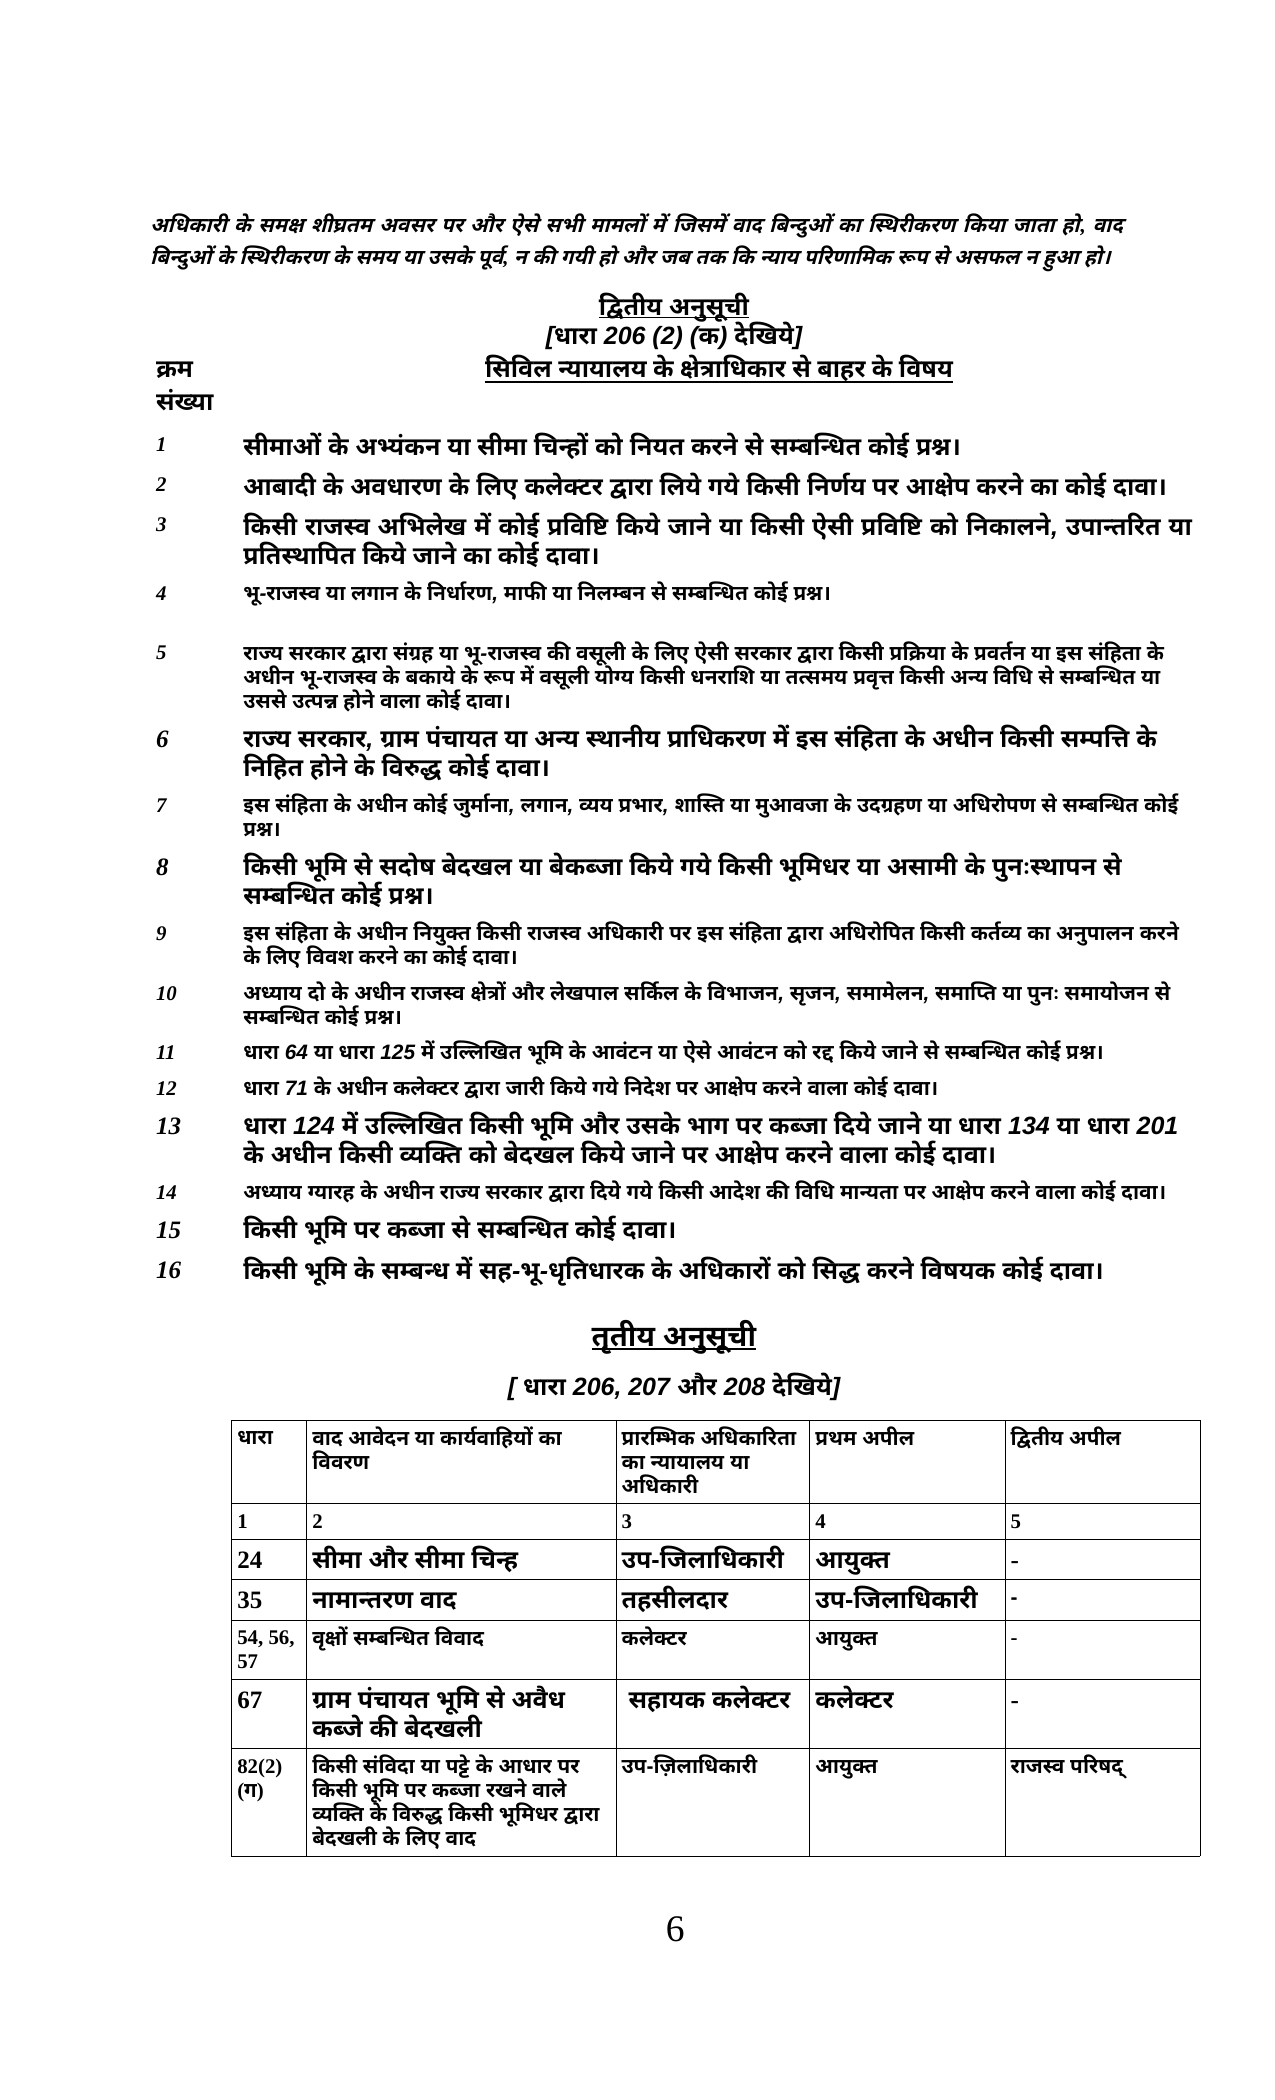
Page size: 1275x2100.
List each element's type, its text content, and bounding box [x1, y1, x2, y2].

table_cell अध्याय दो के अधीन राजस्व क्षेत्रों और लेखपाल सर्किल के विभाजन, सृजन, समामेलन, समाप्ति या पुनः समायोजन से सम्बन्धित कोई प्रश्न। [238, 975, 1200, 1034]
table_cell आबादी के अवधारण के लिए कलेक्टर द्वारा लिये गये किसी निर्णय पर आक्षेप करने का कोई दावा। [238, 466, 1200, 506]
text तृतीय अनुसूची [150, 1319, 1200, 1353]
table_cell 67 [232, 1680, 306, 1748]
table_cell 13 [150, 1105, 237, 1174]
table_cell राज्य सरकार द्वारा संग्रह या भू-राजस्व की वसूली के लिए ऐसी सरकार द्वारा किसी प्रक्रिया के प्रवर्तन या इस संहिता के अधीन भू-राजस्व के बकाये के रूप में वसूली योग्य किसी धनराशि या तत्समय प्रवृत्त किसी अन्य विधि से सम्बन्धित या उससे उत्पन्न होने वाला कोई दावा। [238, 635, 1200, 718]
table_cell - [1006, 1621, 1200, 1679]
table_cell धारा 124 में उल्लिखित किसी भूमि और उसके भाग पर कब्जा दिये जाने या धारा 134 या धारा 201 के अधीन किसी व्यक्ति को बेदखल किये जाने पर आक्षेप करने वाला कोई दावा। [238, 1105, 1200, 1174]
table_cell 5 [150, 635, 237, 718]
text [धारा 206 (2) (क) देखिये] [150, 321, 1200, 349]
table_cell 4 [150, 575, 237, 635]
table_header प्रारम्भिक अधिकारिता का न्यायालय या अधिकारी [617, 1421, 809, 1503]
table_cell 4 [810, 1504, 1005, 1539]
table_cell राज्य सरकार, ग्राम पंचायत या अन्य स्थानीय प्राधिकरण में इस संहिता के अधीन किसी सम्पत्ति के निहित होने के विरुद्ध कोई दावा। [238, 718, 1200, 787]
table_cell आयुक्त [810, 1749, 1005, 1856]
table_cell आयुक्त [810, 1540, 1005, 1579]
table_cell 6 [150, 718, 237, 787]
table_cell वृक्षों सम्बन्धित विवाद [307, 1621, 616, 1679]
table_cell 15 [150, 1210, 237, 1250]
table_cell सीमाओं के अभ्यंकन या सीमा चिन्हों को नियत करने से सम्बन्धित कोई प्रश्न। [238, 426, 1200, 466]
table_cell धारा 64 या धारा 125 में उल्लिखित भूमि के आवंटन या ऐसे आवंटन को रद्द किये जाने से सम्बन्धित कोई प्रश्न। [238, 1034, 1200, 1070]
table_header द्वितीय अपील [1006, 1421, 1200, 1503]
table_cell राजस्व परिषद् [1006, 1749, 1200, 1856]
table_cell 2 [307, 1504, 616, 1539]
table_cell किसी संविदा या पट्टे के आधार पर किसी भूमि पर कब्जा रखने वाले व्यक्ति के विरुद्ध किसी भूमिधर द्वारा बेदखली के लिए वाद [307, 1749, 616, 1856]
text द्वितीय अनुसूची [150, 292, 1200, 321]
table_cell 12 [150, 1070, 237, 1105]
table_cell किसी राजस्व अभिलेख में कोई प्रविष्टि किये जाने या किसी ऐसी प्रविष्टि को निकालने, उपान्तरित या प्रतिस्थापित किये जाने का कोई दावा। [238, 506, 1200, 575]
table_header प्रथम अपील [810, 1421, 1005, 1503]
table_cell इस संहिता के अधीन नियुक्त किसी राजस्व अधिकारी पर इस संहिता द्वारा अधिरोपित किसी कर्तव्य का अनुपालन करने के लिए विवश करने का कोई दावा। [238, 915, 1200, 975]
table_cell 1 [232, 1504, 306, 1539]
table_cell सहायक कलेक्टर [617, 1680, 809, 1748]
table_cell 2 [150, 466, 237, 506]
table_cell - [1006, 1580, 1200, 1619]
table_cell सीमा और सीमा चिन्ह [307, 1540, 616, 1579]
table_cell 16 [150, 1250, 237, 1290]
table_cell धारा 71 के अधीन कलेक्टर द्वारा जारी किये गये निदेश पर आक्षेप करने वाला कोई दावा। [238, 1070, 1200, 1105]
table_cell 11 [150, 1034, 237, 1070]
table_cell 82(2)(ग) [232, 1749, 306, 1856]
table_cell किसी भूमि से सदोष बेदखल या बेकब्जा किये गये किसी भूमिधर या असामी के पुनःस्थापन से सम्बन्धित कोई प्रश्न। [238, 846, 1200, 915]
table_cell भू-राजस्व या लगान के निर्धारण, माफी या निलम्बन से सम्बन्धित कोई प्रश्न। [238, 575, 1200, 635]
table_cell उप-जिलाधिकारी [617, 1540, 809, 1579]
table_cell कलेक्टर [810, 1680, 1005, 1748]
table_cell तहसीलदार [617, 1580, 809, 1619]
text अधिकारी के समक्ष शीघ्रतम अवसर पर और ऐसे सभी मामलों में जिसमें वाद बिन्दुओं का स्थिरीकरण किया जाता हो, वाद बिन्दुओं के स्थिरीकरण के समय या उसके पूर्व, न की गयी हो और जब तक कि न्याय परिणामिक रूप से असफल न हुआ हो। [150, 213, 1125, 273]
table_cell किसी भूमि के सम्बन्ध में सह-भू-धृतिधारक के अधिकारों को सिद्ध करने विषयक कोई दावा। [238, 1250, 1200, 1290]
table_cell 35 [232, 1580, 306, 1619]
table_cell 3 [617, 1504, 809, 1539]
table_header क्रम संख्या [150, 349, 237, 426]
table_cell 9 [150, 915, 237, 975]
table_cell 5 [1006, 1504, 1200, 1539]
table_cell 10 [150, 975, 237, 1034]
table_header सिविल न्यायालय के क्षेत्राधिकार से बाहर के विषय [238, 349, 1200, 426]
table_header धारा [232, 1421, 306, 1503]
table_cell 3 [150, 506, 237, 575]
table_cell 7 [150, 787, 237, 846]
table_cell - [1006, 1680, 1200, 1748]
table_cell - [1006, 1540, 1200, 1579]
table_cell ग्राम पंचायत भूमि से अवैध कब्जे की बेदखली [307, 1680, 616, 1748]
table_cell 8 [150, 846, 237, 915]
table_cell किसी भूमि पर कब्जा से सम्बन्धित कोई दावा। [238, 1210, 1200, 1250]
table_cell उप-जिलाधिकारी [810, 1580, 1005, 1619]
table_cell 1 [150, 426, 237, 466]
table_cell नामान्तरण वाद [307, 1580, 616, 1619]
table_cell 14 [150, 1174, 237, 1210]
table_cell अध्याय ग्यारह के अधीन राज्य सरकार द्वारा दिये गये किसी आदेश की विधि मान्यता पर आक्षेप करने वाला कोई दावा। [238, 1174, 1200, 1210]
table_cell आयुक्त [810, 1621, 1005, 1679]
table_cell उप-ज़िलाधिकारी [617, 1749, 809, 1856]
table_cell इस संहिता के अधीन कोई जुर्माना, लगान, व्यय प्रभार, शास्ति या मुआवजा के उदग्रहण या अधिरोपण से सम्बन्धित कोई प्रश्न। [238, 787, 1200, 846]
table_cell 24 [232, 1540, 306, 1579]
text [ धारा 206, 207 और 208 देखिये] [150, 1372, 1200, 1401]
table_header वाद आवेदन या कार्यवाहियों का विवरण [307, 1421, 616, 1503]
table_cell 54, 56, 57 [232, 1621, 306, 1679]
table_cell कलेक्टर [617, 1621, 809, 1679]
